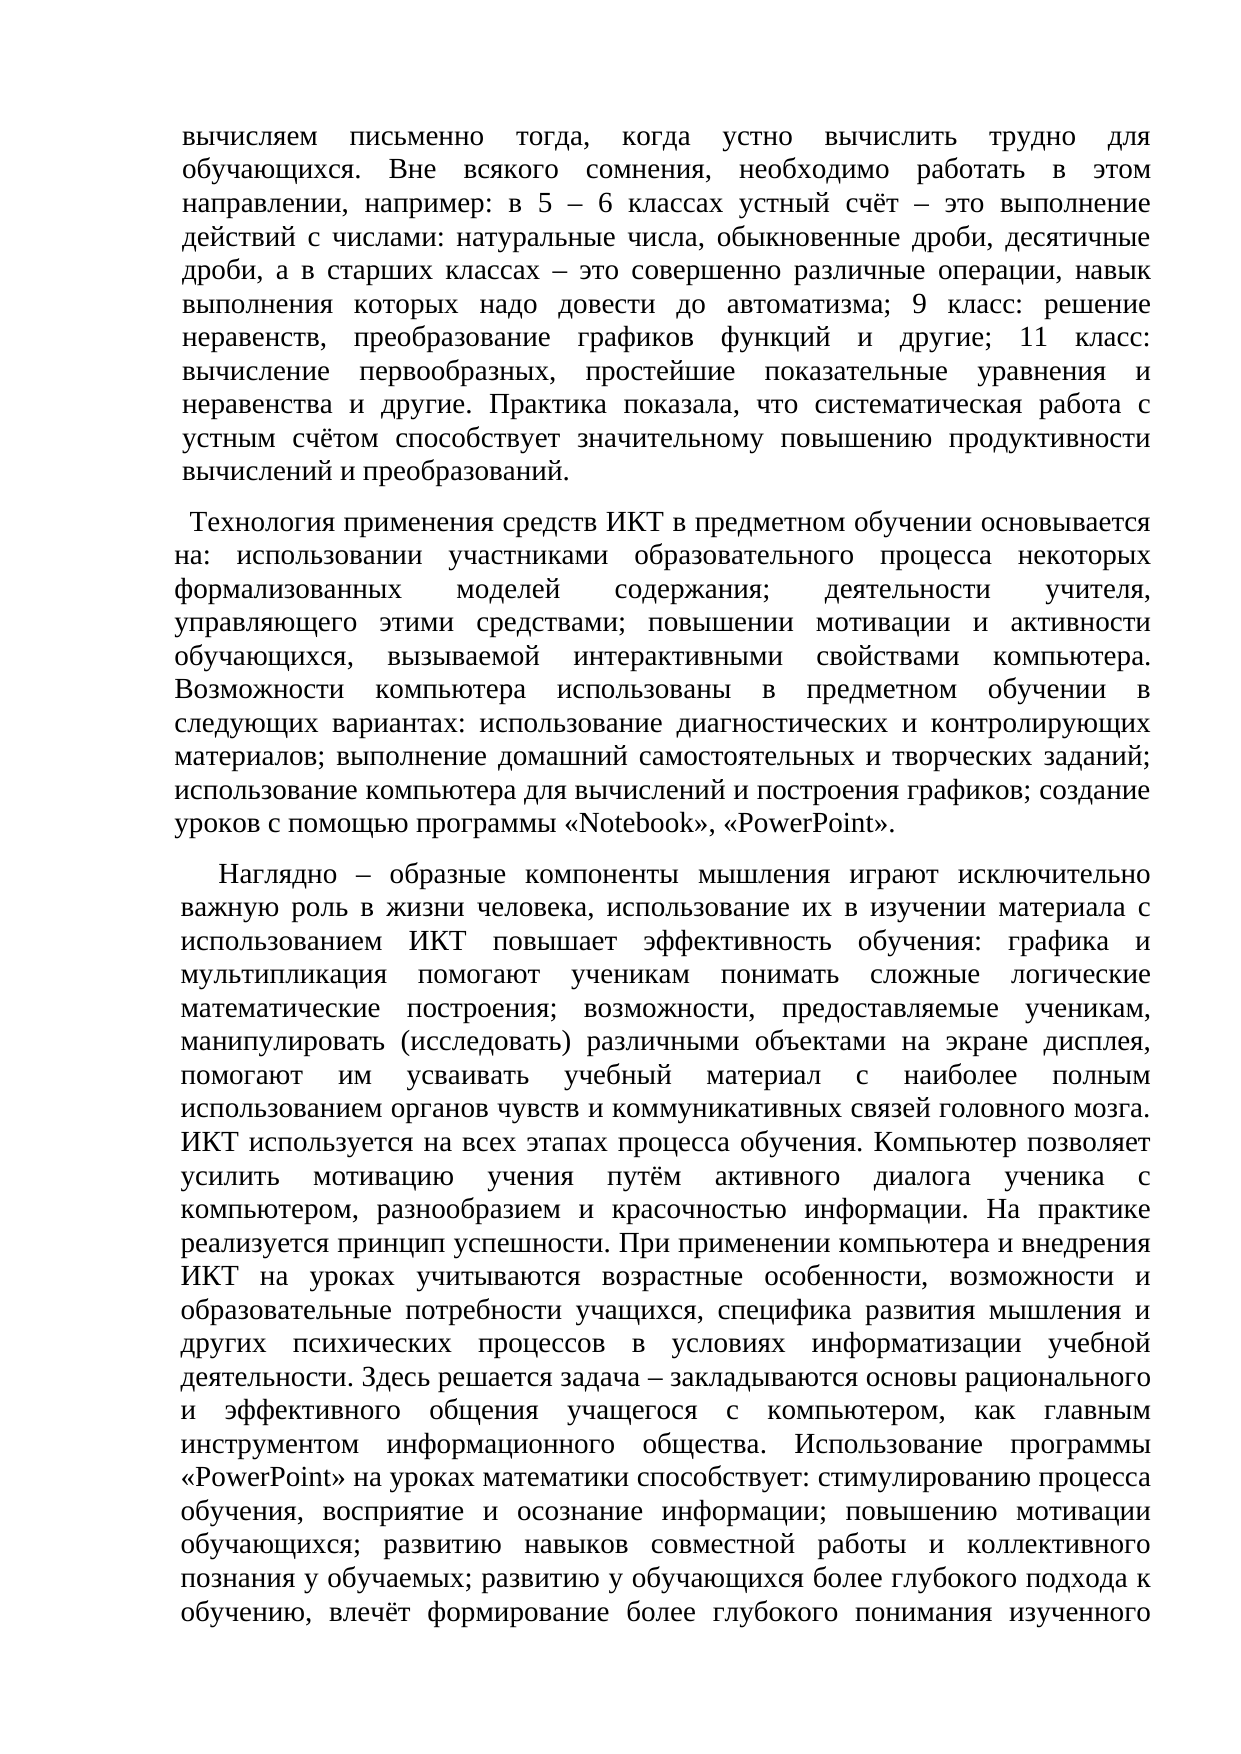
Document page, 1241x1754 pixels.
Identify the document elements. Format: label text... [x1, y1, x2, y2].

text вычисляем письменно тогда, когда устно вычислить трудно для обучающихся. Вне всякого сомнения, необходимо работать в этом направлении, например: в 5 – 6 классах устный счёт – это выполнение действий с числами: натуральные числа, обыкновенные дроби, десятичные дроби, а в старших классах – это совершенно различные операции, навык выполнения которых надо довести до автоматизма; 9 класс: решение неравенств, преобразование графиков функций и другие; 11 класс: вычисление первообразных, простейшие показательные уравнения и неравенства и другие. Практика показала, что систематическая работа с устным счётом способствует значительному повышению продуктивности вычислений и преобразований. [169, 118, 1152, 487]
text Наглядно – образные компоненты мышления играют исключительно важную роль в жизни человека, использование их в изучении материала с использованием ИКТ повышает эффективность обучения: графика и мультипликация помогают ученикам понимать сложные логические математические построения; возможности, предоставляемые ученикам, манипулировать (исследовать) различными объектами на экране дисплея, помогают им усваивать учебный материал с наиболее полным использованием органов чувств и коммуникативных связей головного мозга. ИКТ используется на всех этапах процесса обучения. Компьютер позволяет усилить мотивацию учения путём активного диалога ученика с компьютером, разнообразием и красочностью информации. На практике реализуется принцип успешности. При применении компьютера и внедрения ИКТ на уроках учитываются возрастные особенности, возможности и образовательные потребности учащихся, специфика развития мышления и других психических процессов в условиях информатизации учебной деятельности. Здесь решается задача – закладываются основы рационального и эффективного общения учащегося с компьютером, как главным инструментом информационного общества. Использование программы «PowerPoint» на уроках математики способствует: стимулированию процесса обучения, восприятие и осознание информации; повышению мотивации обучающихся; развитию навыков совместной работы и коллективного познания у обучаемых; развитию у обучающихся более глубокого подхода к обучению, влечёт формирование более глубокого понимания изученного [180, 856, 1152, 1627]
text Технология применения средств ИКТ в предметном обучении основывается на: использовании участниками образовательного процесса некоторых формализованных моделей содержания; деятельности учителя, управляющего этими средствами; повышении мотивации и активности обучающихся, вызываемой интерактивными свойствами компьютера. Возможности компьютера использованы в предметном обучении в следующих вариантах: использование диагностических и контролирующих материалов; выполнение домашний самостоятельных и творческих заданий; использование компьютера для вычислений и построения графиков; создание уроков с помощью программы «Notebook», «PowerPoint». [172, 504, 1152, 839]
